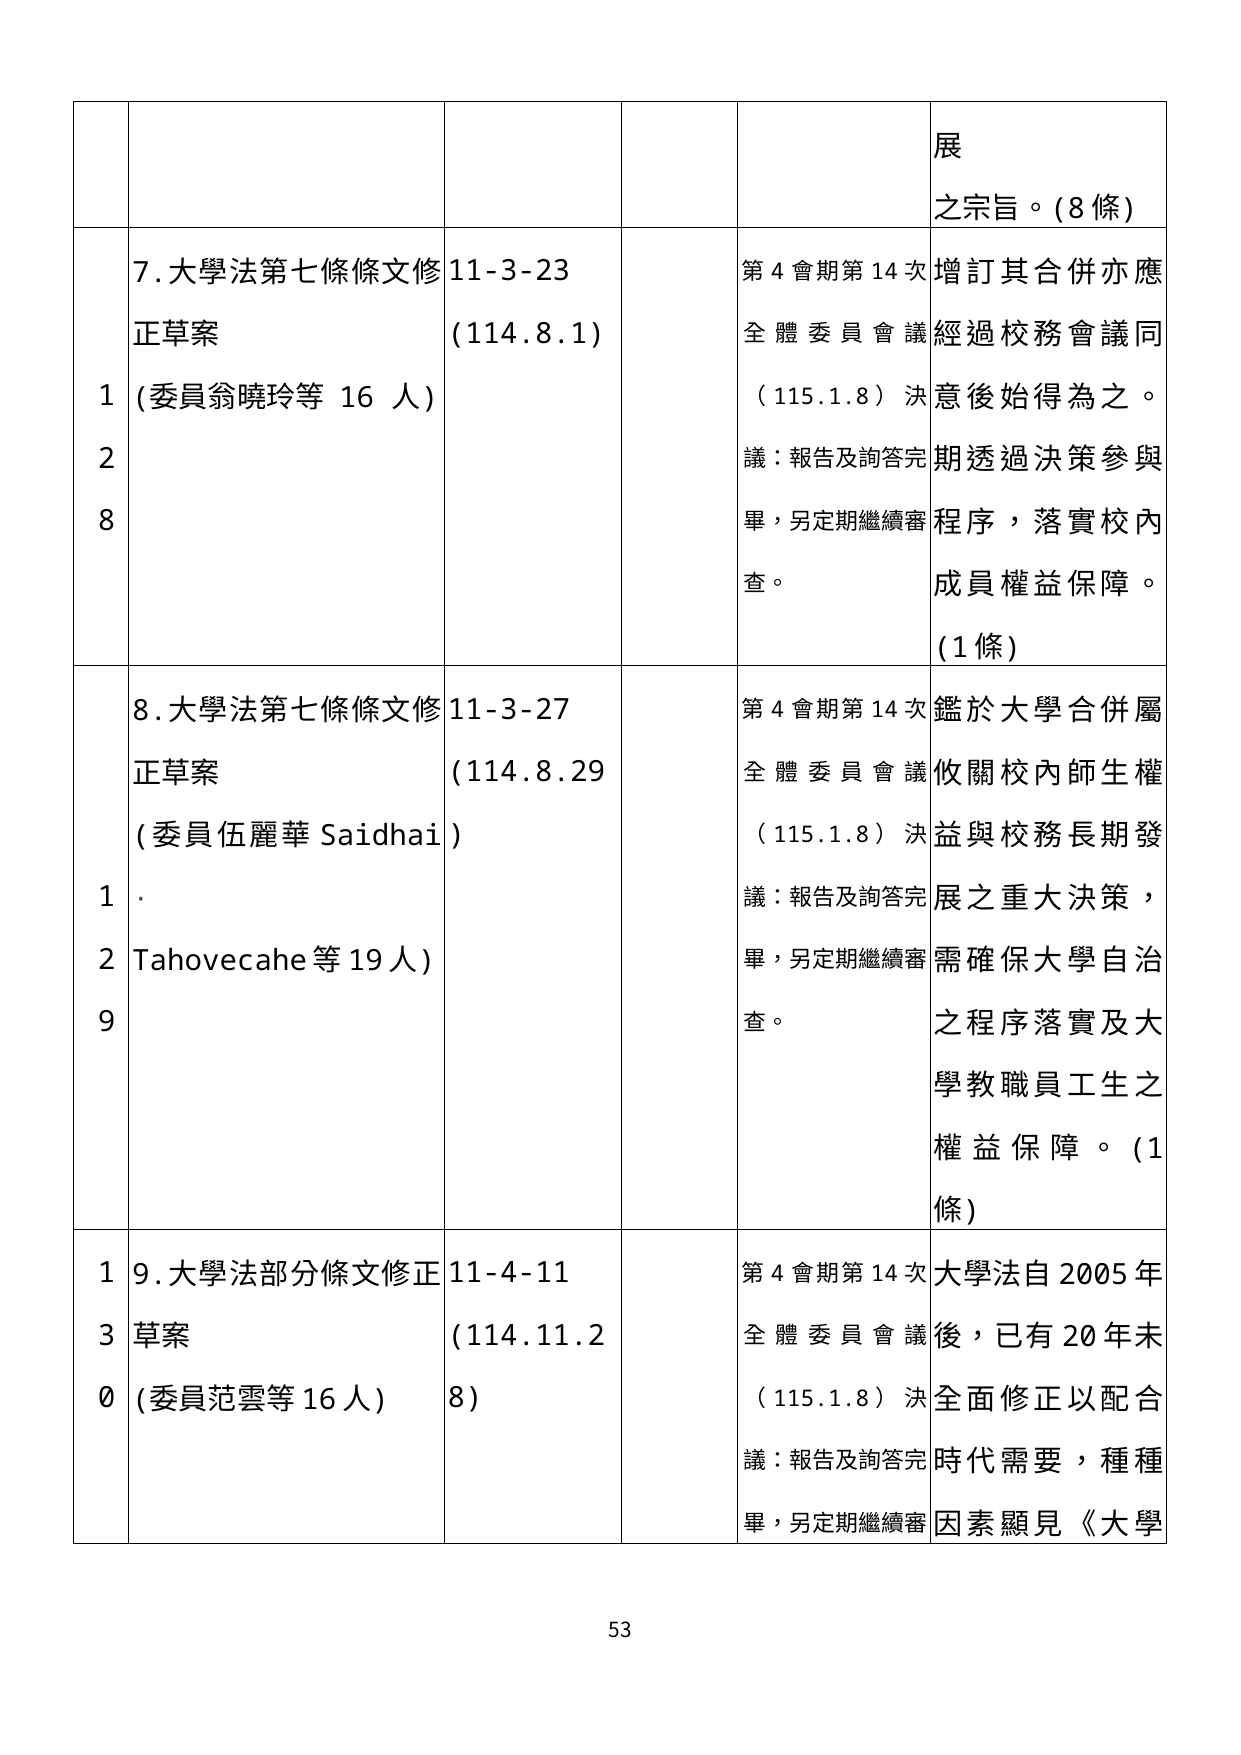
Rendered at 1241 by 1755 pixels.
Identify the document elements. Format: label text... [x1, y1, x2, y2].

table_cell [74, 228, 128, 665]
table_cell 7.大學法第七條條文修正草案 (委員翁曉玲等 16 人) [129, 228, 444, 665]
table_cell [622, 1230, 737, 1542]
table_cell 11-3-27 (114.8.29) [445, 666, 621, 1229]
table_cell [622, 228, 737, 665]
table_cell 11-4-11 (114.11.28) [445, 1230, 621, 1542]
table_cell [445, 102, 621, 227]
table_cell 9.大學法部分條文修正草案 (委員范雲等16人) [129, 1230, 444, 1542]
table_cell [74, 1230, 128, 1542]
table_cell 鑑於大學合併屬攸關校內師生權益與校務長期發展之重大決策，需確保大學自治之程序落實及大學教職員工生之權益保障。(1條) [931, 666, 1166, 1229]
table_cell 第4會期第14次全體委員會議（115.1.8）決議：報告及詢答完畢，另定期繼續審查。 [738, 228, 930, 665]
table_cell [74, 102, 128, 227]
table_cell 增訂其合併亦應經過校務會議同意後始得為之。期透過決策參與程序，落實校內成員權益保障。(1條) [931, 228, 1166, 665]
table_cell 第4會期第14次全體委員會議（115.1.8）決議：報告及詢答完畢，另定期繼續審 [738, 1230, 930, 1542]
table_cell 8.大學法第七條條文修正草案 (委員伍麗華Saidhai ‧ Tahovecahe等19人) [129, 666, 444, 1229]
table_cell [74, 666, 128, 1229]
table_cell 11-3-23 (114.8.1) [445, 228, 621, 665]
table_cell [622, 102, 737, 227]
table_cell 大學法自2005年後，已有20年未全面修正以配合時代需要，種種因素顯見《大學 [931, 1230, 1166, 1542]
table_cell [129, 102, 444, 227]
table_cell [622, 666, 737, 1229]
table_cell 第4會期第14次全體委員會議（115.1.8）決議：報告及詢答完畢，另定期繼續審查。 [738, 666, 930, 1229]
table_cell [738, 102, 930, 227]
table_cell 展 之宗旨。(8條) [931, 102, 1166, 227]
